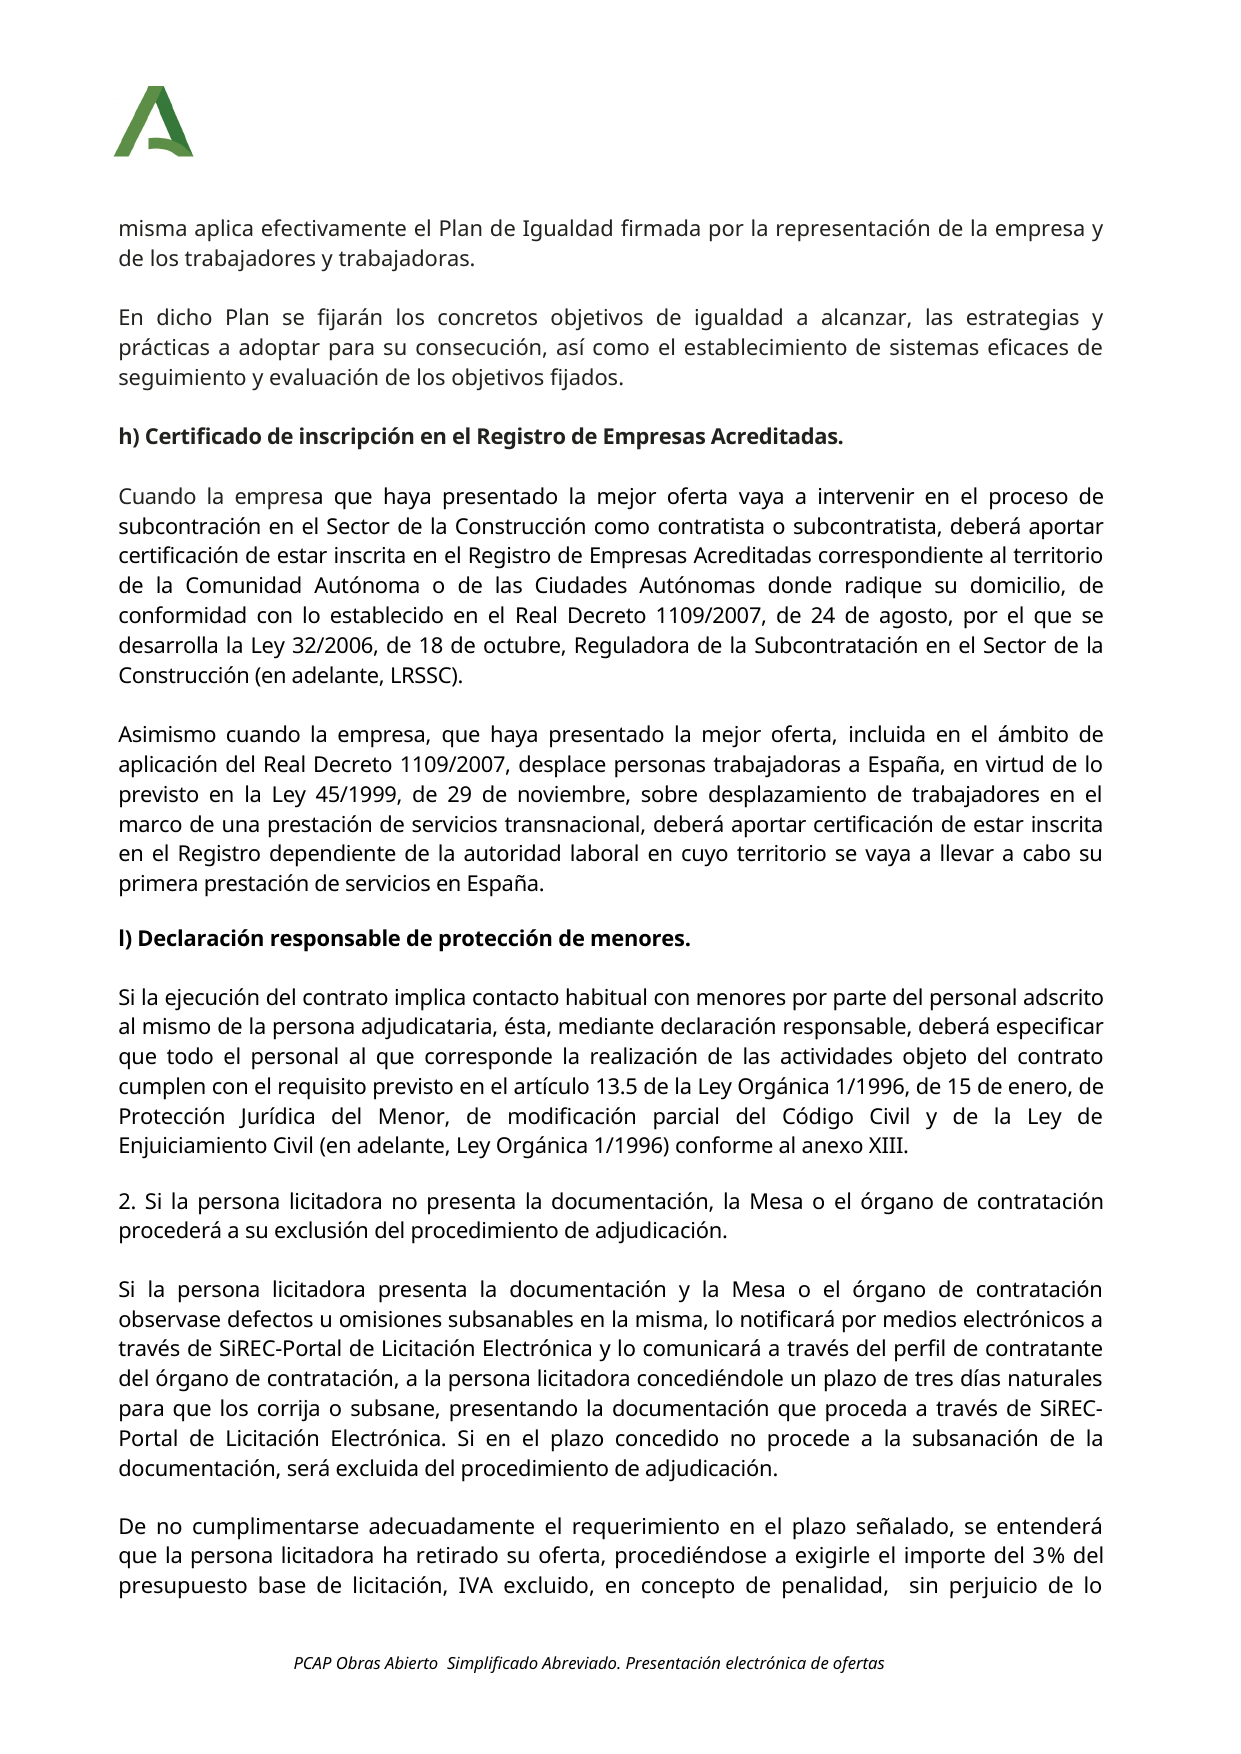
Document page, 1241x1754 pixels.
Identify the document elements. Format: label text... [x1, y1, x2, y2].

list h) Certificado de inscripción en el Registro de Empresas Acreditadas. [118, 421, 1104, 451]
text En dicho Plan se fijarán los concretos objetivos de igualdad a alcanzar, las estrategias y prácticas a adoptar para su consecución, así como el establecimiento de sistemas eficaces de seguimiento y evaluación de los objetivos fijados. [118, 302, 1104, 391]
text l) Declaración responsable de protección de menores. [118, 923, 1104, 953]
text Cuando la empresa que haya presentado la mejor oferta vaya a intervenir en el proceso de subcontración en el Sector de la Construcción como contratista o subcontratista, deberá aportar certificación de estar inscrita en el Registro de Empresas Acreditadas correspondiente al territorio de la Comunidad Autónoma o de las Ciudades Autónomas donde radique su domicilio, de conformidad con lo establecido en el Real Decreto 1109/2007, de 24 de agosto, por el que se desarrolla la Ley 32/2006, de 18 de octubre, Reguladora de la Subcontratación en el Sector de la Construcción (en adelante, LRSSC). [118, 481, 1104, 689]
text De no cumplimentarse adecuadamente el requerimiento en el plazo señalado, se entenderá que la persona licitadora ha retirado su oferta, procediéndose a exigirle el importe del 3% del presupuesto base de licitación, IVA excluido, en concepto de penalidad, sin perjuicio de lo [118, 1511, 1104, 1600]
picture [109, 81, 198, 161]
text 2. Si la persona licitadora no presenta la documentación, la Mesa o el órgano de contratación procederá a su exclusión del procedimiento de adjudicación. [118, 1186, 1104, 1245]
text misma aplica efectivamente el Plan de Igualdad firmada por la representación de la empresa y de los trabajadores y trabajadoras. [118, 213, 1104, 272]
text Si la persona licitadora presenta la documentación y la Mesa o el órgano de contratación observase defectos u omisiones subsanables en la misma, lo notificará por medios electrónicos a través de SiREC-Portal de Licitación Electrónica y lo comunicará a través del perfil de contratante del órgano de contratación, a la persona licitadora concediéndole un plazo de tres días naturales para que los corrija o subsane, presentando la documentación que proceda a través de SiREC-Portal de Licitación Electrónica. Si en el plazo concedido no procede a la subsanación de la documentación, será excluida del procedimiento de adjudicación. [118, 1274, 1104, 1482]
text Asimismo cuando la empresa, que haya presentado la mejor oferta, incluida en el ámbito de aplicación del Real Decreto 1109/2007, desplace personas trabajadoras a España, en virtud de lo previsto en la Ley 45/1999, de 29 de noviembre, sobre desplazamiento de trabajadores en el marco de una prestación de servicios transnacional, deberá aportar certificación de estar inscrita en el Registro dependiente de la autoridad laboral en cuyo territorio se vaya a llevar a cabo su primera prestación de servicios en España. [118, 719, 1104, 898]
text Si la ejecución del contrato implica contacto habitual con menores por parte del personal adscrito al mismo de la persona adjudicataria, ésta, mediante declaración responsable, deberá especificar que todo el personal al que corresponde la realización de las actividades objeto del contrato cumplen con el requisito previsto en el artículo 13.5 de la Ley Orgánica 1/1996, de 15 de enero, de Protección Jurídica del Menor, de modificación parcial del Código Civil y de la Ley de Enjuiciamiento Civil (en adelante, Ley Orgánica 1/1996) conforme al anexo XIII. [118, 982, 1104, 1160]
